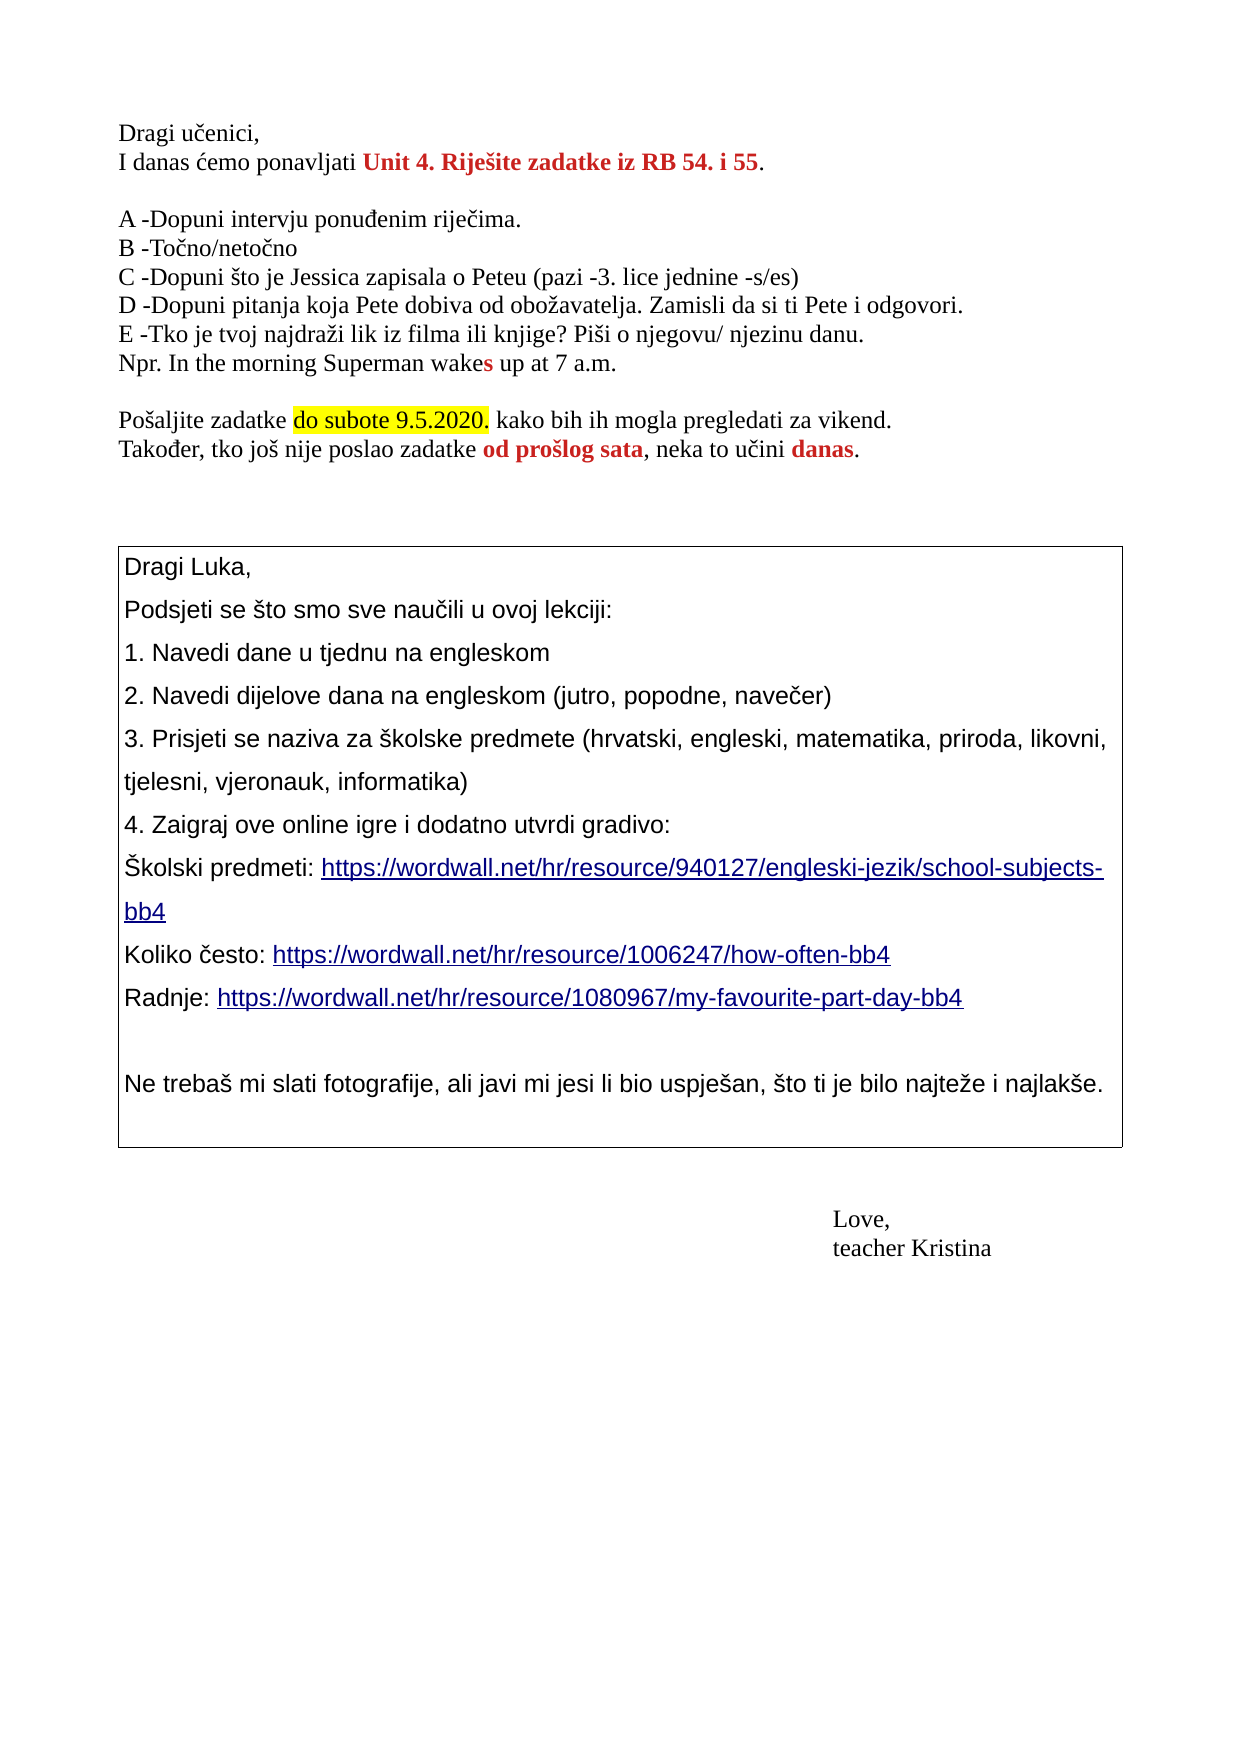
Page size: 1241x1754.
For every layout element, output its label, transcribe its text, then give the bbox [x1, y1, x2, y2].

table_header Dragi Luka, Podsjeti se što smo sve naučili u ovoj lekciji: 1. Navedi dane u tjednu na engleskom 2. Navedi dijelove dana na engleskom (jutro, popodne, navečer) 3. Prisjeti se naziva za školske predmete (hrvatski, engleski, matematika, priroda, likovni, tjelesni, vjeronauk, informatika) 4. Zaigraj ove online igre i dodatno utvrdi gradivo: Školski predmeti: https://wordwall.net/hr/resource/940127/engleski-jezik/school-subjects-bb4 Koliko često: https://wordwall.net/hr/resource/1006247/how-often-bb4 Radnje: https://wordwall.net/hr/resource/1080967/my-favourite-part-day-bb4 Ne trebaš mi slati fotografije, ali javi mi jesi li bio uspješan, što ti je bilo najteže i najlakše. [119, 547, 1122, 1147]
text Npr. In the morning Superman wakes up at 7 a.m. [118, 348, 1122, 377]
text Također, tko još nije poslao zadatke od prošlog sata, neka to učini danas. [118, 434, 1122, 463]
text teacher Kristina [833, 1233, 1122, 1262]
text D -Dopuni pitanja koja Pete dobiva od obožavatelja. Zamisli da si ti Pete i odgovori. [118, 291, 1122, 319]
text Love, [833, 1204, 1122, 1233]
text B -Točno/netočno [118, 233, 1122, 262]
text E -Tko je tvoj najdraži lik iz filma ili knjige? Piši o njegovu/ njezinu danu. [118, 319, 1122, 348]
text I danas ćemo ponavljati Unit 4. Riješite zadatke iz RB 54. i 55. [118, 147, 1122, 176]
text Pošaljite zadatke do subote 9.5.2020. kako bih ih mogla pregledati za vikend. [118, 406, 1122, 434]
text C -Dopuni što je Jessica zapisala o Peteu (pazi -3. lice jednine -s/es) [118, 262, 1122, 291]
text A -Dopuni intervju ponuđenim riječima. [118, 204, 1122, 233]
text Dragi učenici, [118, 118, 1122, 147]
